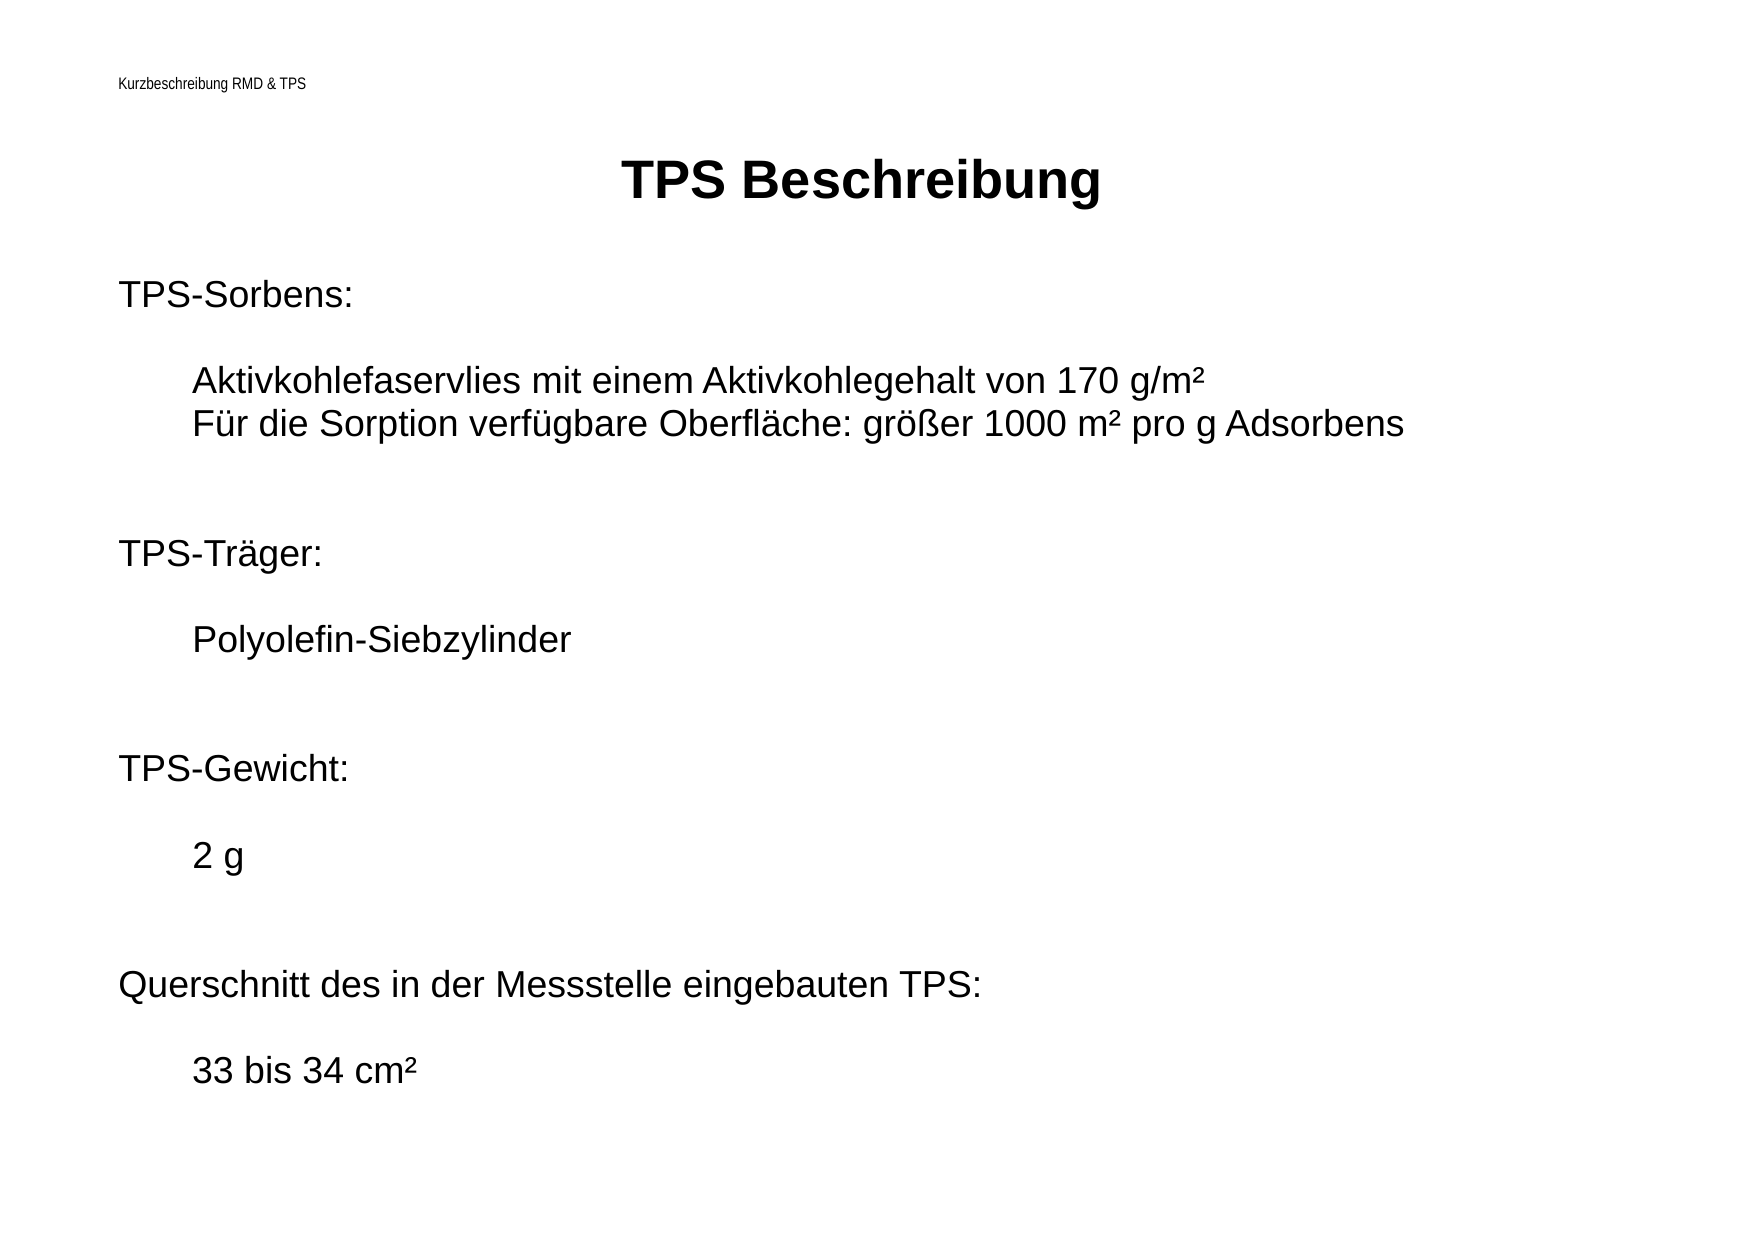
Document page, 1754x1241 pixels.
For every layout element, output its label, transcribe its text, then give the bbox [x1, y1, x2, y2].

text Aktivkohlefaservlies mit einem Aktivkohlegehalt von 170 g/m² [192, 358, 1606, 402]
text TPS-Gewicht: [118, 747, 1606, 790]
text Querschnitt des in der Messstelle eingebauten TPS: [118, 962, 1606, 1005]
text 33 bis 34 cm² [118, 1048, 1606, 1092]
text TPS-Sorbens: [118, 272, 1606, 315]
text TPS-Träger: [118, 531, 1606, 574]
text 2 g [118, 833, 1606, 876]
text TPS Beschreibung [118, 148, 1606, 210]
text Polyolefin-Siebzylinder [118, 617, 1606, 660]
text Für die Sorption verfügbare Oberfläche: größer 1000 m² pro g Adsorbens [192, 402, 1606, 445]
